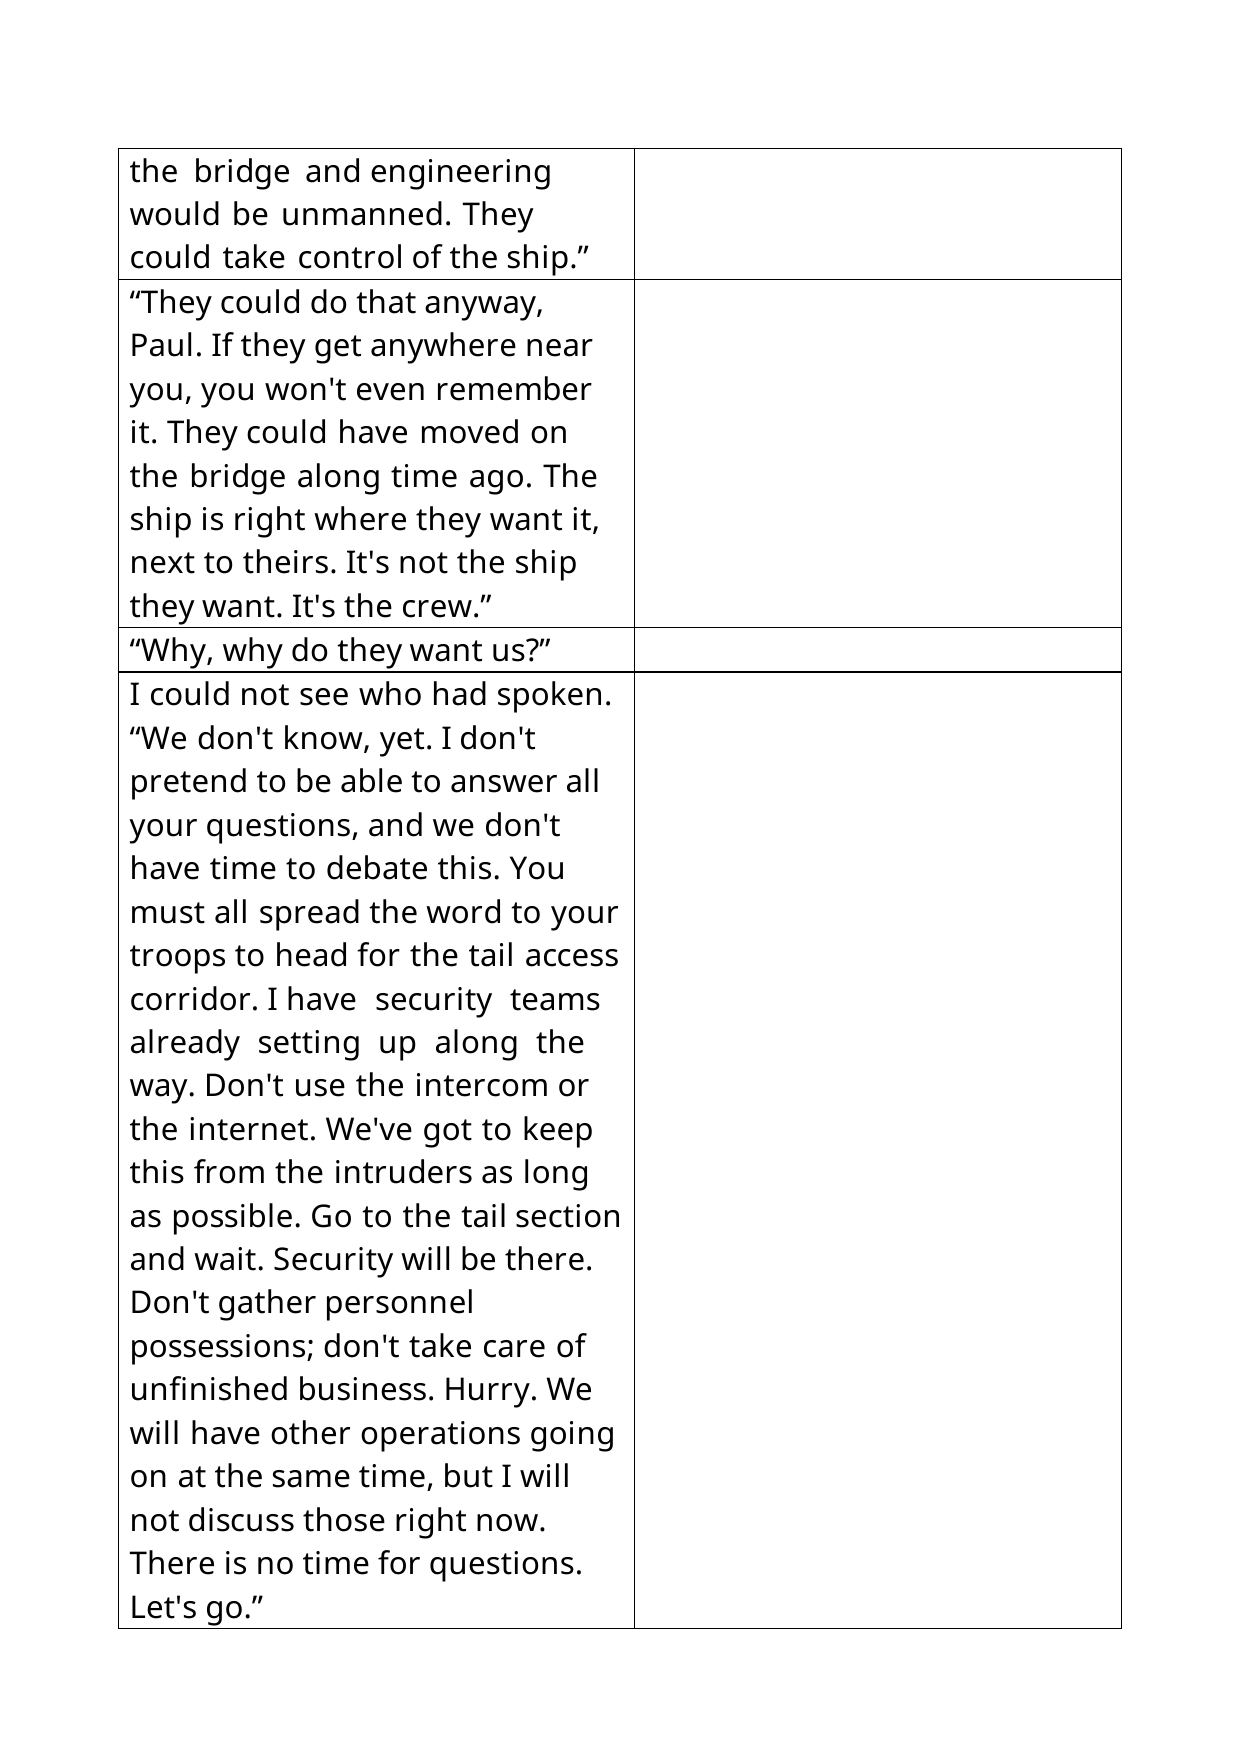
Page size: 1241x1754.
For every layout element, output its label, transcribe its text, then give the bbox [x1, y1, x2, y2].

table_cell [635, 673, 1121, 1628]
table_cell [635, 280, 1121, 627]
table_cell I could not see who had spoken. “We don't know, yet. I don't pretend to be able to answer all your questions, and we don't have time to debate this. You must all spread the word to your troops to head for the tail access corridor. I have security teams already setting up along the way. Don't use the intercom or the internet. We've got to keep this from the intruders as long as possible. Go to the tail section and wait. Security will be there. Don't gather personnel possessions; don't take care of unfinished business. Hurry. We will have other operations going on at the same time, but I will not discuss those right now. There is no time for questions. Let's go.” [119, 673, 634, 1628]
table_cell [635, 149, 1121, 279]
table_cell [635, 628, 1121, 671]
table_cell “They could do that anyway, Paul. If they get anywhere near you, you won't even remember it. They could have moved on the bridge along time ago. The ship is right where they want it, next to theirs. It's not the ship they want. It's the crew.” [119, 280, 634, 627]
table_cell “Why, why do they want us?” [119, 628, 634, 671]
table_cell the bridge and engineering would be unmanned. They could take control of the ship.” [119, 149, 634, 279]
